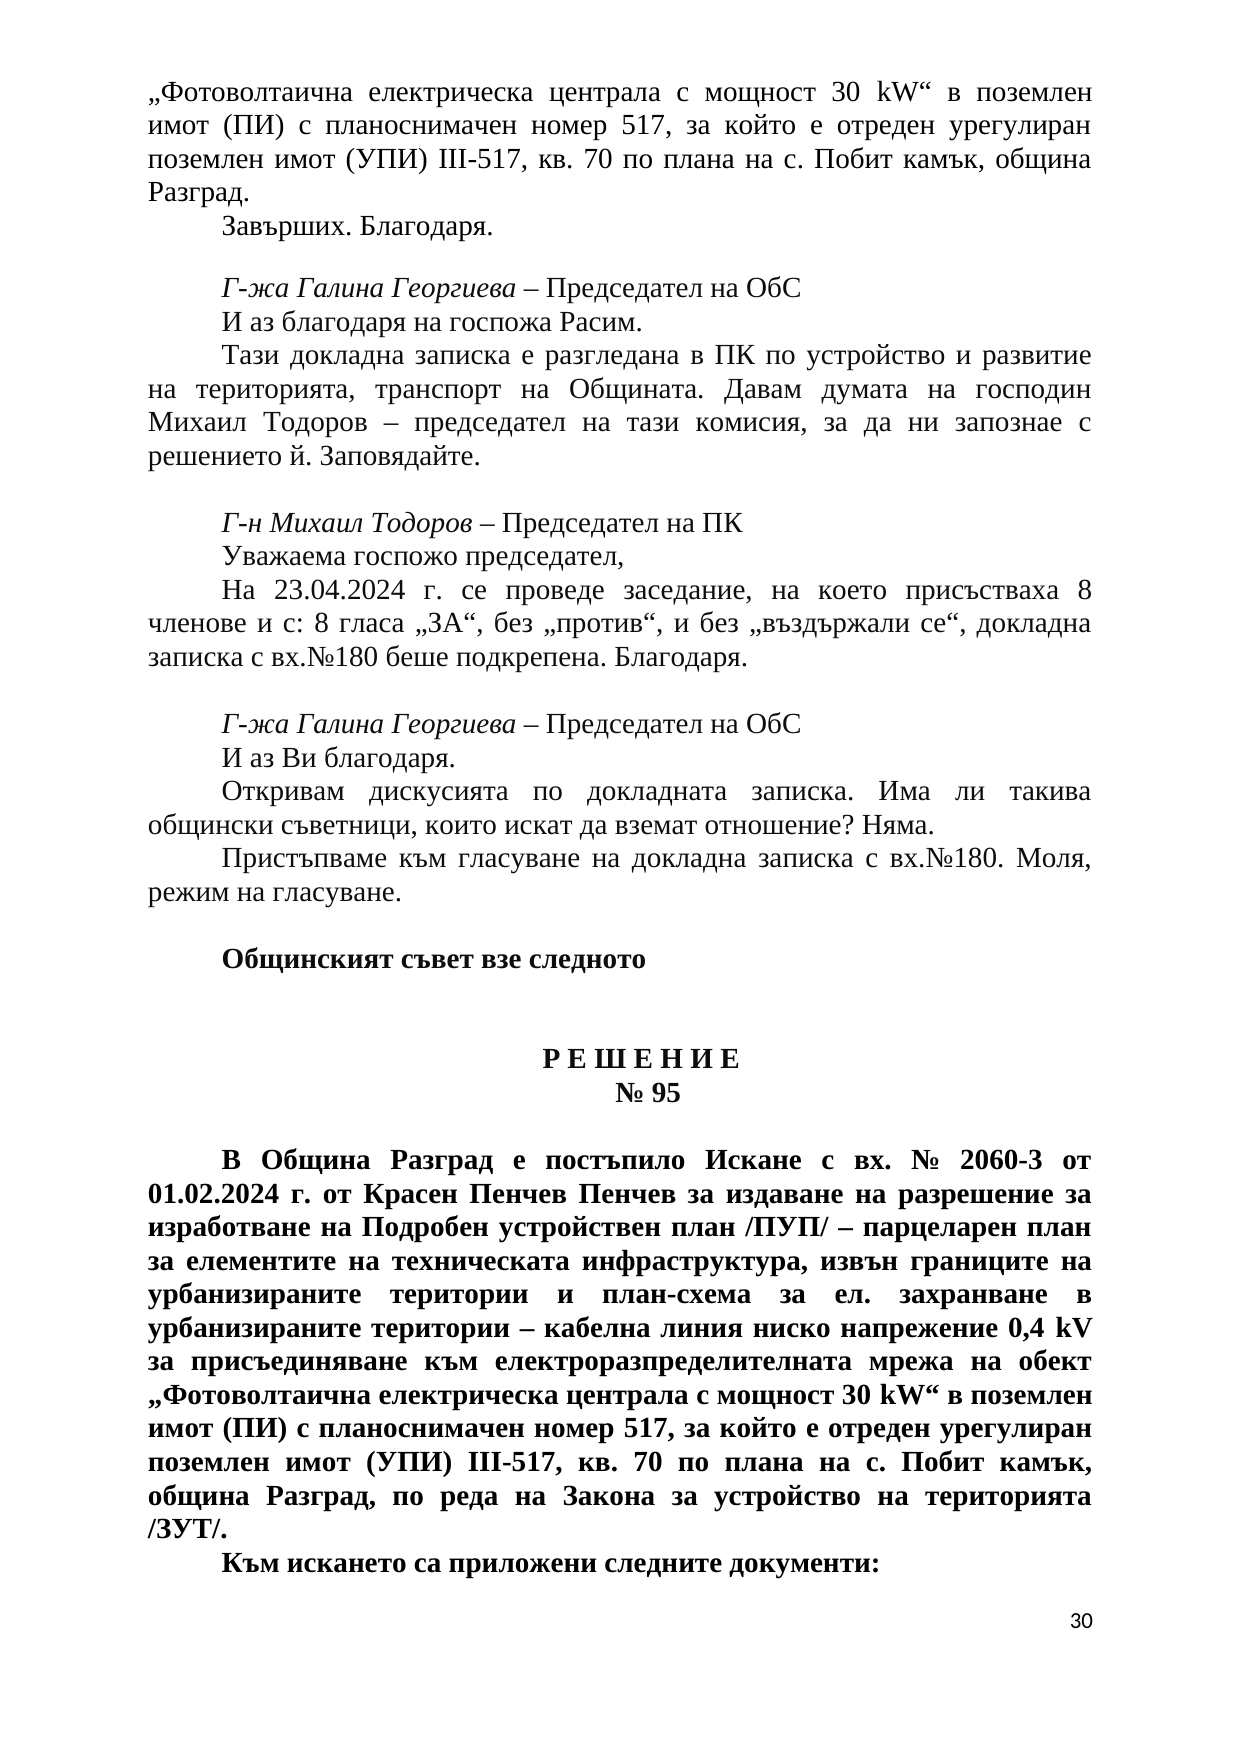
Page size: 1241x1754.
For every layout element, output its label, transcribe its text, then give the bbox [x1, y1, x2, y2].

subtitle № 95 [148, 1075, 1093, 1109]
text Тази докладна записка е разгледана в ПК по устройство и развитие на територията, транспорт на Общината. Давам думата на господин Михаил Тодоров – председател на тази комисия, за да ни запознае с решението й. Заповядайте. [148, 337, 1093, 471]
text Г-жа Галина Георгиева – Председател на ОбС [148, 706, 1093, 740]
text И аз Ви благодаря. [148, 740, 1093, 773]
text И аз благодаря на госпожа Расим. [148, 304, 1093, 337]
text Г-жа Галина Георгиева – Председател на ОбС [148, 270, 1093, 304]
text Уважаема госпожо председател, [148, 538, 1093, 572]
text На 23.04.2024 г. се проведе заседание, на което присъстваха 8 членове и с: 8 гласа „ЗА“, без „против“, и без „въздържали се“, докладна записка с вх.№180 беше подкрепена. Благодаря. [148, 572, 1093, 673]
text Завърших. Благодаря. [148, 208, 1093, 241]
subtitle Р Е Ш Е Н И Е [148, 1042, 1093, 1075]
text Пристъпваме към гласуване на докладна записка с вх.№180. Моля, режим на гласуване. [148, 840, 1093, 907]
text Към искането са приложени следните документи: [148, 1545, 1093, 1578]
text Г-н Михаил Тодоров – Председател на ПК [148, 505, 1093, 538]
subtitle Общинският съвет взе следното [148, 941, 1093, 974]
text Откривам дискусията по докладната записка. Има ли такива общински съветници, които искат да вземат отношение? Няма. [148, 773, 1093, 840]
text „Фотоволтаична електрическа централа с мощност 30 kW“ в поземлен имот (ПИ) с планоснимачен номер 517, за който е отреден урегулиран поземлен имот (УПИ) III-517, кв. 70 по плана на с. Побит камък, община Разград. [148, 74, 1093, 208]
text В Община Разград е постъпило Искане с вх. № 2060-3 от 01.02.2024 г. от Красен Пенчев Пенчев за издаване на разрешение за изработване на Подробен устройствен план /ПУП/ – парцеларен план за елементите на техническата инфраструктура, извън границите на урбанизираните територии и план-схема за ел. захранване в урбанизираните територии – кабелна линия ниско напрежение 0,4 kV за присъединяване към електроразпределителната мрежа на обект „Фотоволтаична електрическа централа с мощност 30 kW“ в поземлен имот (ПИ) с планоснимачен номер 517, за който е отреден урегулиран поземлен имот (УПИ) III-517, кв. 70 по плана на с. Побит камък, община Разград, по реда на Закона за устройство на територията /ЗУТ/. [148, 1142, 1093, 1545]
